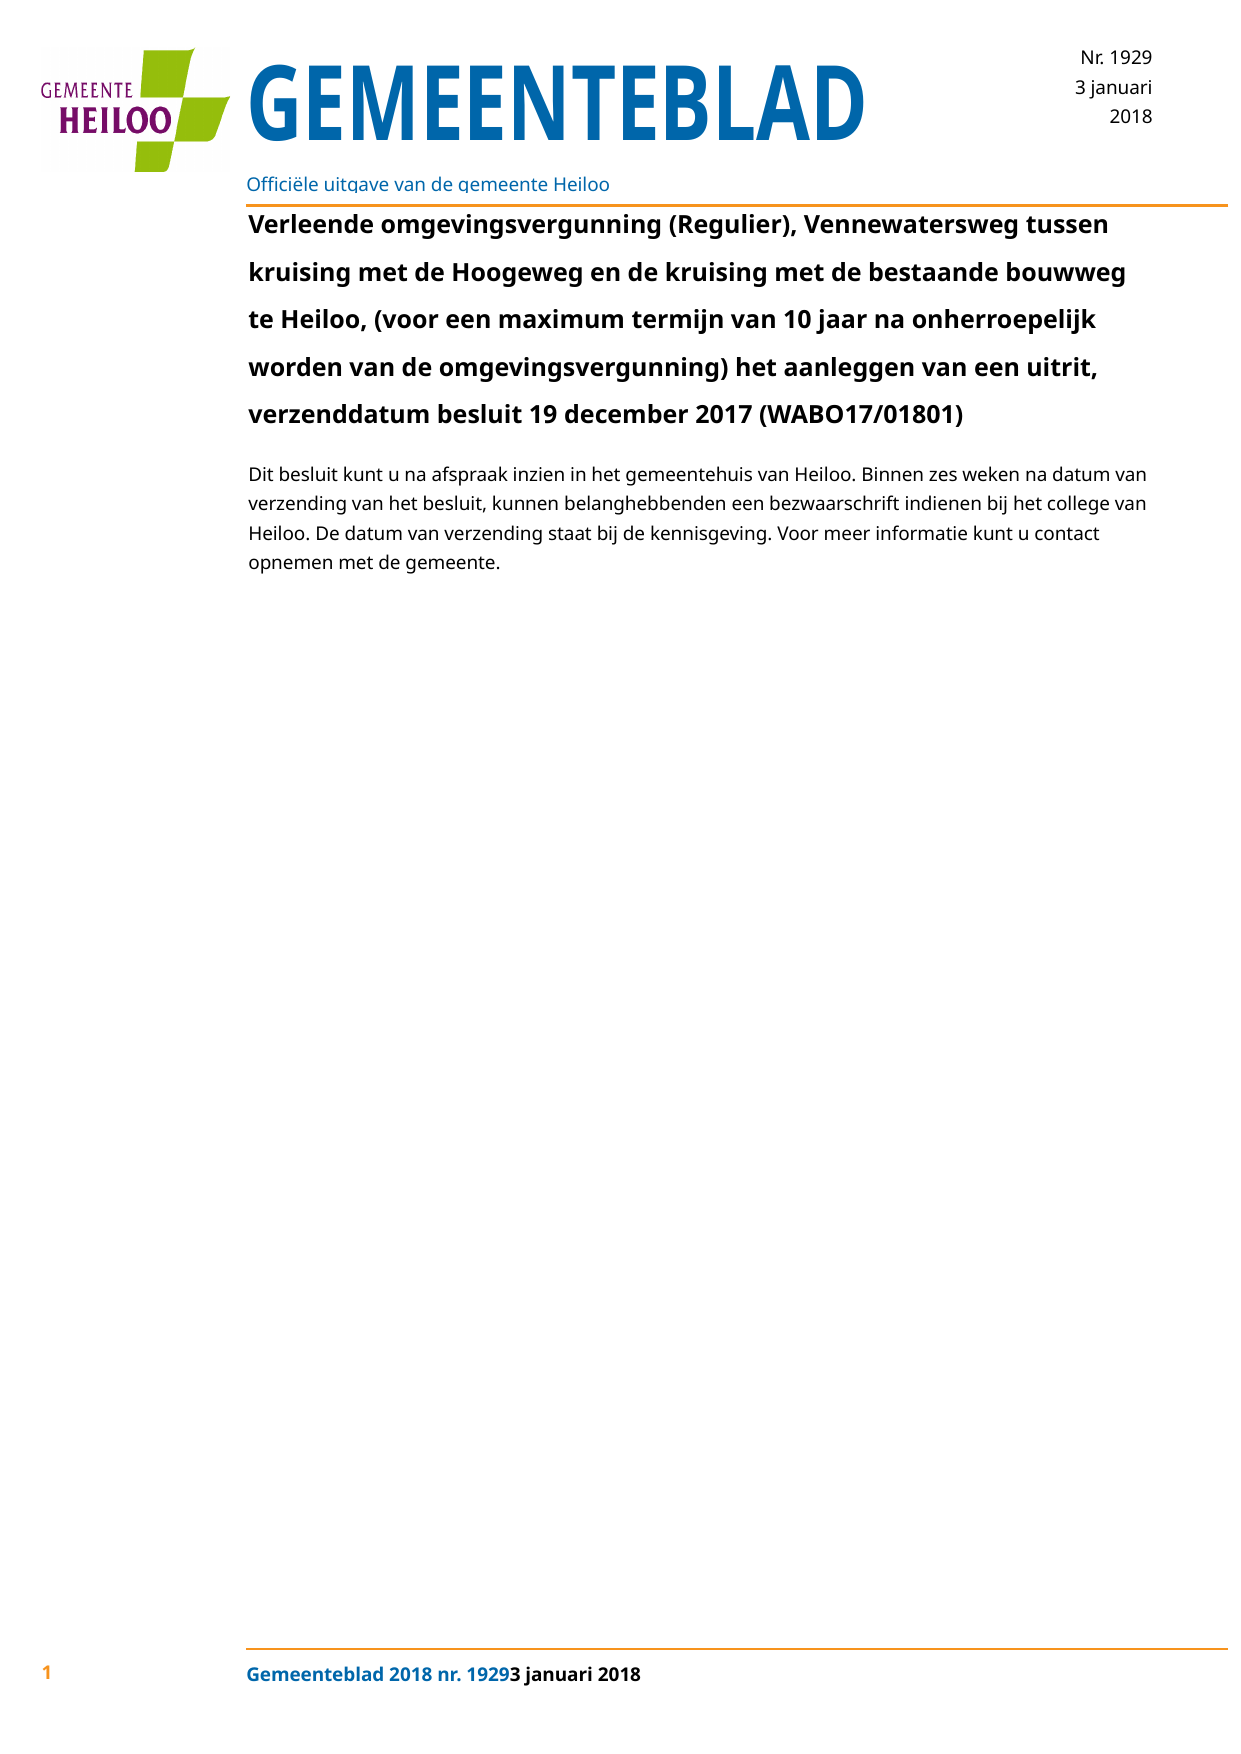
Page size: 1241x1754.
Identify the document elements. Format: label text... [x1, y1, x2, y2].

text Verleende omgevingsvergunning (Regulier), Vennewatersweg tussen kruising met de Hoogeweg en de kruising met de bestaande bouwweg te Heiloo, (voor een maximum termijn van 10 jaar na onherroepelijk worden van de omgevingsvergunning) het aanleggen van een uitrit, verzenddatum besluit 19 december 2017 (WABO17/01801) [248, 207, 1152, 431]
picture [41, 47, 231, 172]
text Dit besluit kunt u na afspraak inzien in het gemeentehuis van Heiloo. Binnen zes weken na datum van verzending van het besluit, kunnen belanghebbenden een bezwaarschrift indienen bij het college van Heiloo. De datum van verzending staat bij de kennisgeving. Voor meer informatie kunt u contact opnemen met de gemeente. [248, 461, 1152, 575]
